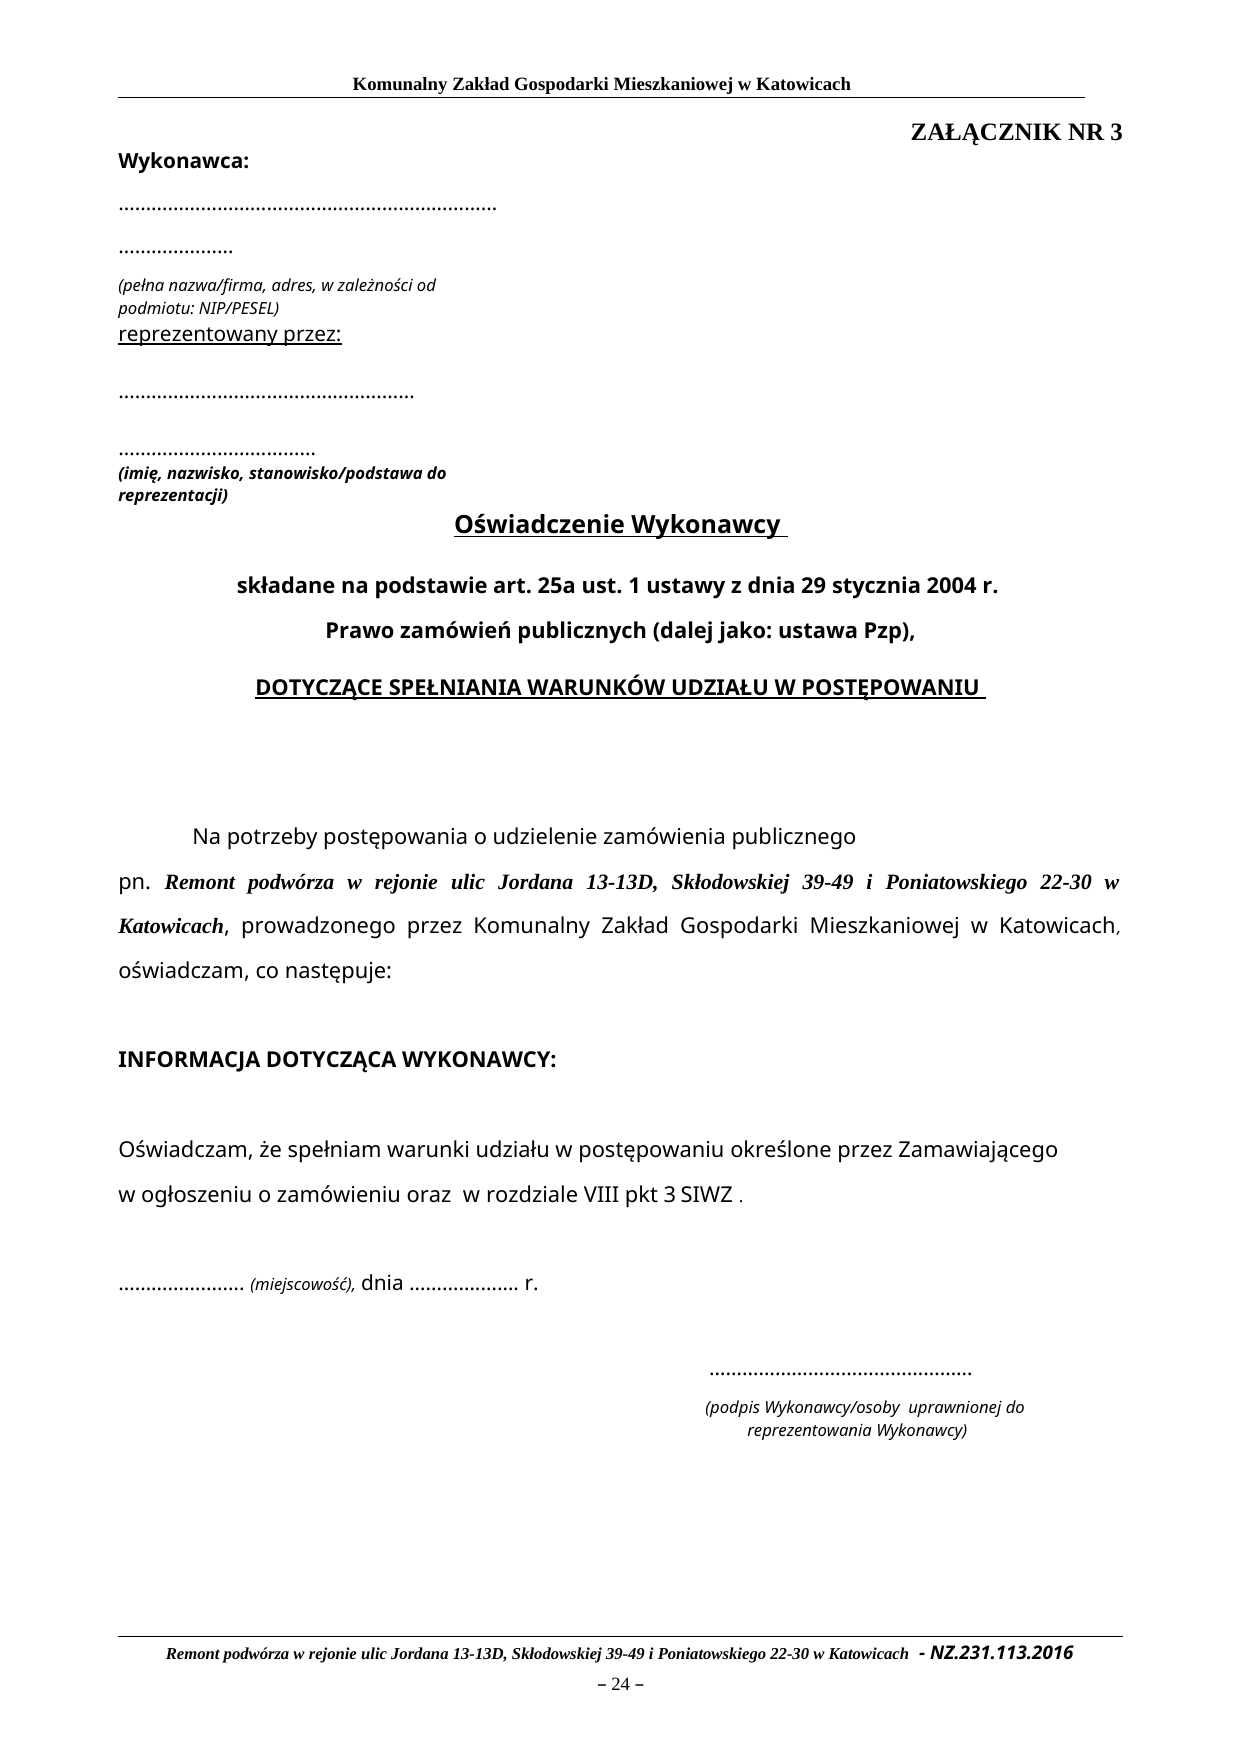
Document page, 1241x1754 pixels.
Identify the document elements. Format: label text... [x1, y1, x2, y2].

text ……………………………………………………………………………… [118, 188, 503, 259]
text DOTYCZĄCE SPEŁNIANIA WARUNKÓW UDZIAŁU W POSTĘPOWANIU [118, 672, 1123, 747]
text ……………………………………………… [118, 376, 503, 404]
text …………….……. (miejscowość), dnia ………….……. r. [118, 1268, 1123, 1296]
text (podpis Wykonawcy/osoby uprawnionej do reprezentowania Wykonawcy) [693, 1396, 1038, 1441]
text ……………………………… [118, 433, 503, 461]
text Wykonawca: [118, 146, 1123, 174]
text ………………………………………… [118, 1353, 1123, 1382]
text reprezentowany przez: [118, 319, 1123, 347]
text ZAŁĄCZNIK NR 3 [118, 118, 1123, 146]
text Oświadczam, że spełniam warunki udziału w postępowaniu określone przez Zamawiającego w ogłoszeniu o zamówieniu oraz w rozdziale VIII pkt 3 SIWZ . [118, 1134, 1123, 1208]
text Oświadczenie Wykonawcy [118, 507, 1123, 541]
text (imię, nazwisko, stanowisko/podstawa do reprezentacji) [118, 461, 503, 507]
text INFORMACJA DOTYCZĄCA WYKONAWCY: [118, 1044, 1123, 1074]
text (pełna nazwa/firma, adres, w zależności od podmiotu: NIP/PESEL) [118, 274, 503, 319]
text Na potrzeby postępowania o udzielenie zamówienia publicznego pn. Remont podwórza w rejonie ulic Jordana 13-13D, Skłodowskiej 39-49 i Poniatowskiego 22-30 w Katowicach, prowadzonego przez Komunalny Zakład Gospodarki Mieszkaniowej w Katowicach, oświadczam, co następuje: [118, 821, 1123, 985]
text Prawo zamówień publicznych (dalej jako: ustawa Pzp), [118, 615, 1123, 645]
text składane na podstawie art. 25a ust. 1 ustawy z dnia 29 stycznia 2004 r. [118, 570, 1123, 600]
